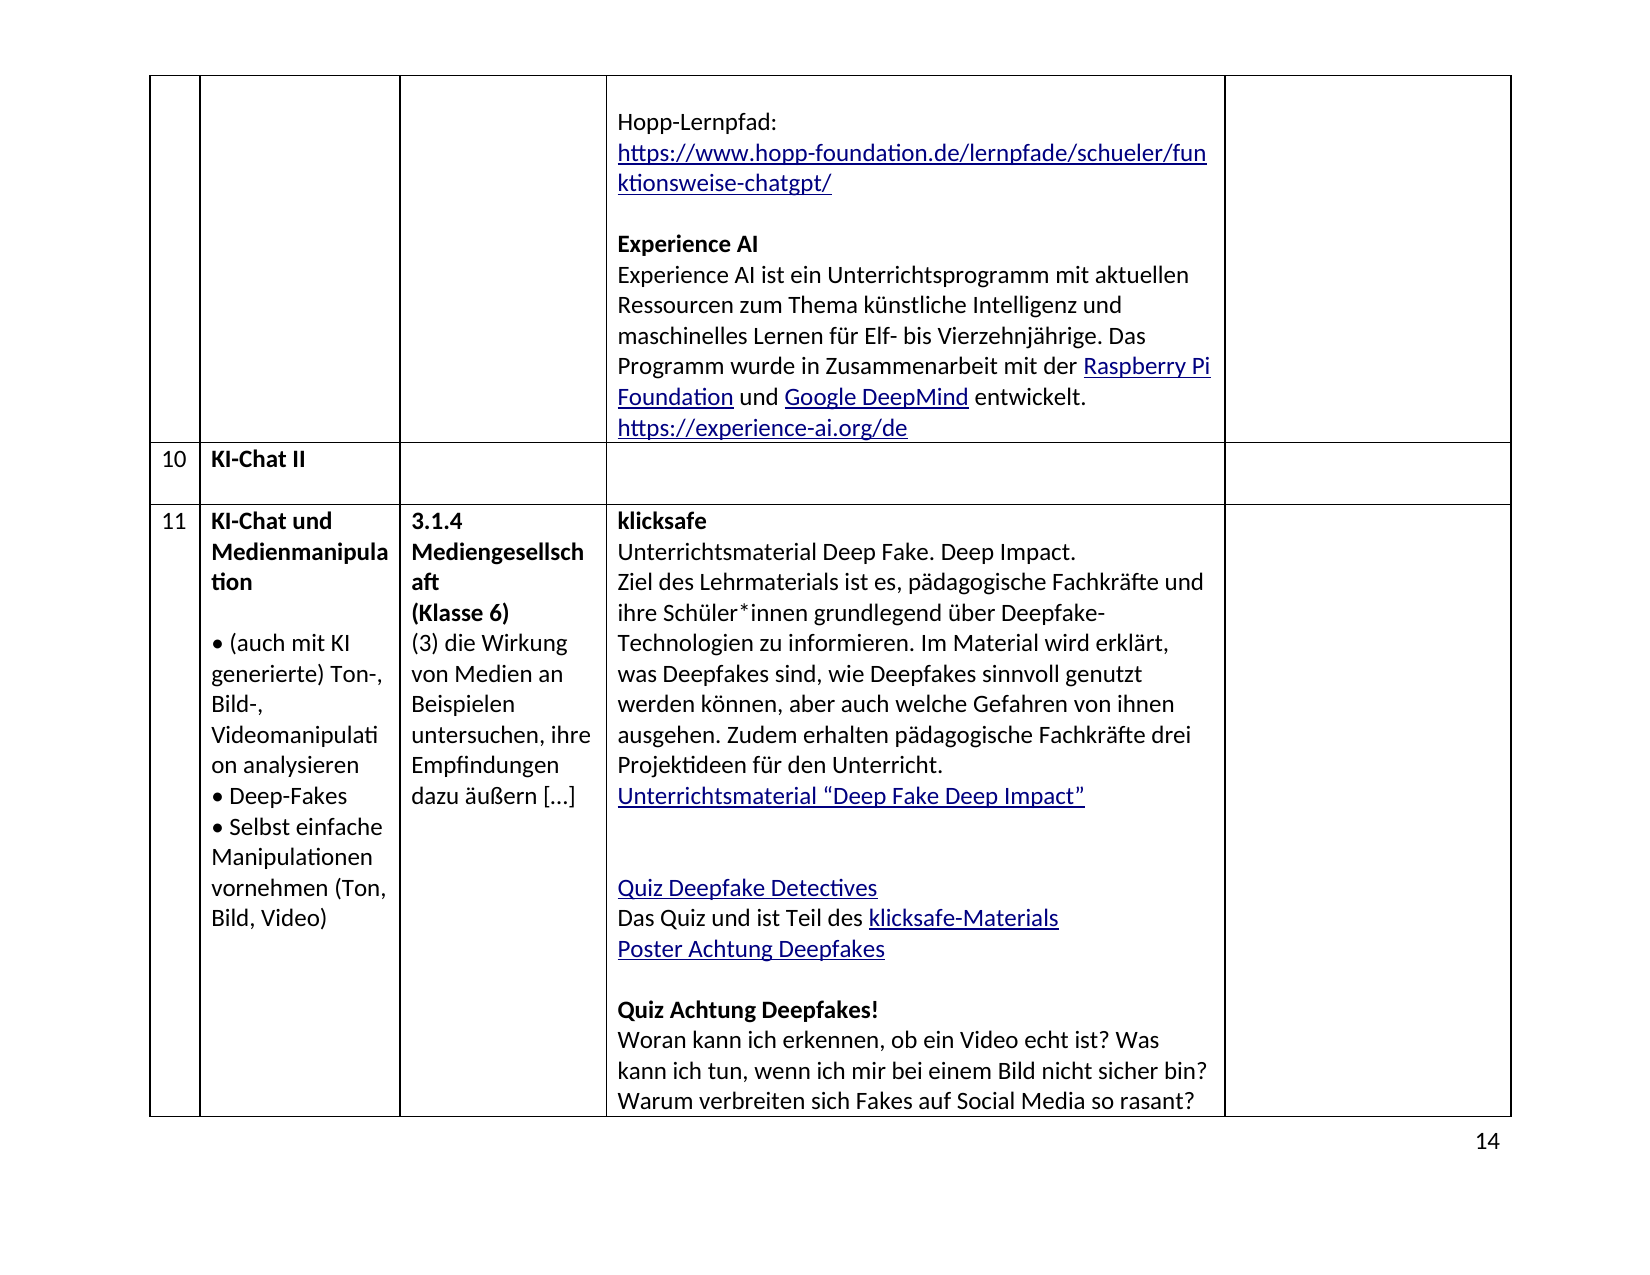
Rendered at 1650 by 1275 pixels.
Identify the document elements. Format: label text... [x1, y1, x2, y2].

table_cell [401, 76, 606, 442]
table_cell [1226, 505, 1510, 1116]
table_cell [1226, 443, 1510, 504]
table_cell 11 [151, 505, 199, 1116]
table_cell klicksafe Unterrichtsmaterial Deep Fake. Deep Impact. Ziel des Lehrmaterials ist es, pädagogische Fachkräfte und ihre Schüler*innen grundlegend über Deepfake-Technologien zu informieren. Im Material wird erklärt, was Deepfakes sind, wie Deepfakes sinnvoll genutzt werden können, aber auch welche Gefahren von ihnen ausgehen. Zudem erhalten pädagogische Fachkräfte drei Projektideen für den Unterricht. Unterrichtsmaterial “Deep Fake Deep Impact” Quiz Deepfake Detectives Das Quiz und ist Teil des klicksafe-Materials Poster Achtung Deepfakes Quiz Achtung Deepfakes! Woran kann ich erkennen, ob ein Video echt ist? Was kann ich tun, wenn ich mir bei einem Bild nicht sicher bin? Warum verbreiten sich Fakes auf Social Media so rasant? [607, 505, 1224, 1116]
table_cell [607, 443, 1224, 504]
table_cell [151, 76, 199, 442]
table_cell [401, 443, 606, 504]
table_cell KI-Chat und Medienmanipulation • (auch mit KI generierte) Ton-, Bild-, Videomanipulation analysieren • Deep-Fakes • Selbst einfache Manipulationen vornehmen (Ton, Bild, Video) [201, 505, 399, 1116]
table_cell Hopp-Lernpfad: https://www.hopp-foundation.de/lernpfade/schueler/funktionsweise-chatgpt/ Experience AI Experience AI ist ein Unterrichtsprogramm mit aktuellen Ressourcen zum Thema künstliche Intelligenz und maschinelles Lernen für Elf- bis Vierzehnjährige. Das Programm wurde in Zusammenarbeit mit der Raspberry Pi Foundation und Google DeepMind entwickelt. https://experience-ai.org/de [607, 76, 1224, 442]
table_cell KI-Chat II [201, 443, 399, 504]
table_cell [201, 76, 399, 442]
table_cell 10 [151, 443, 199, 504]
table_cell 3.1.4 Mediengesellschaft (Klasse 6) (3) die Wirkung von Medien an Beispielen untersuchen, ihre Empfindungen dazu äußern […] [401, 505, 606, 1116]
table_cell [1226, 76, 1510, 442]
